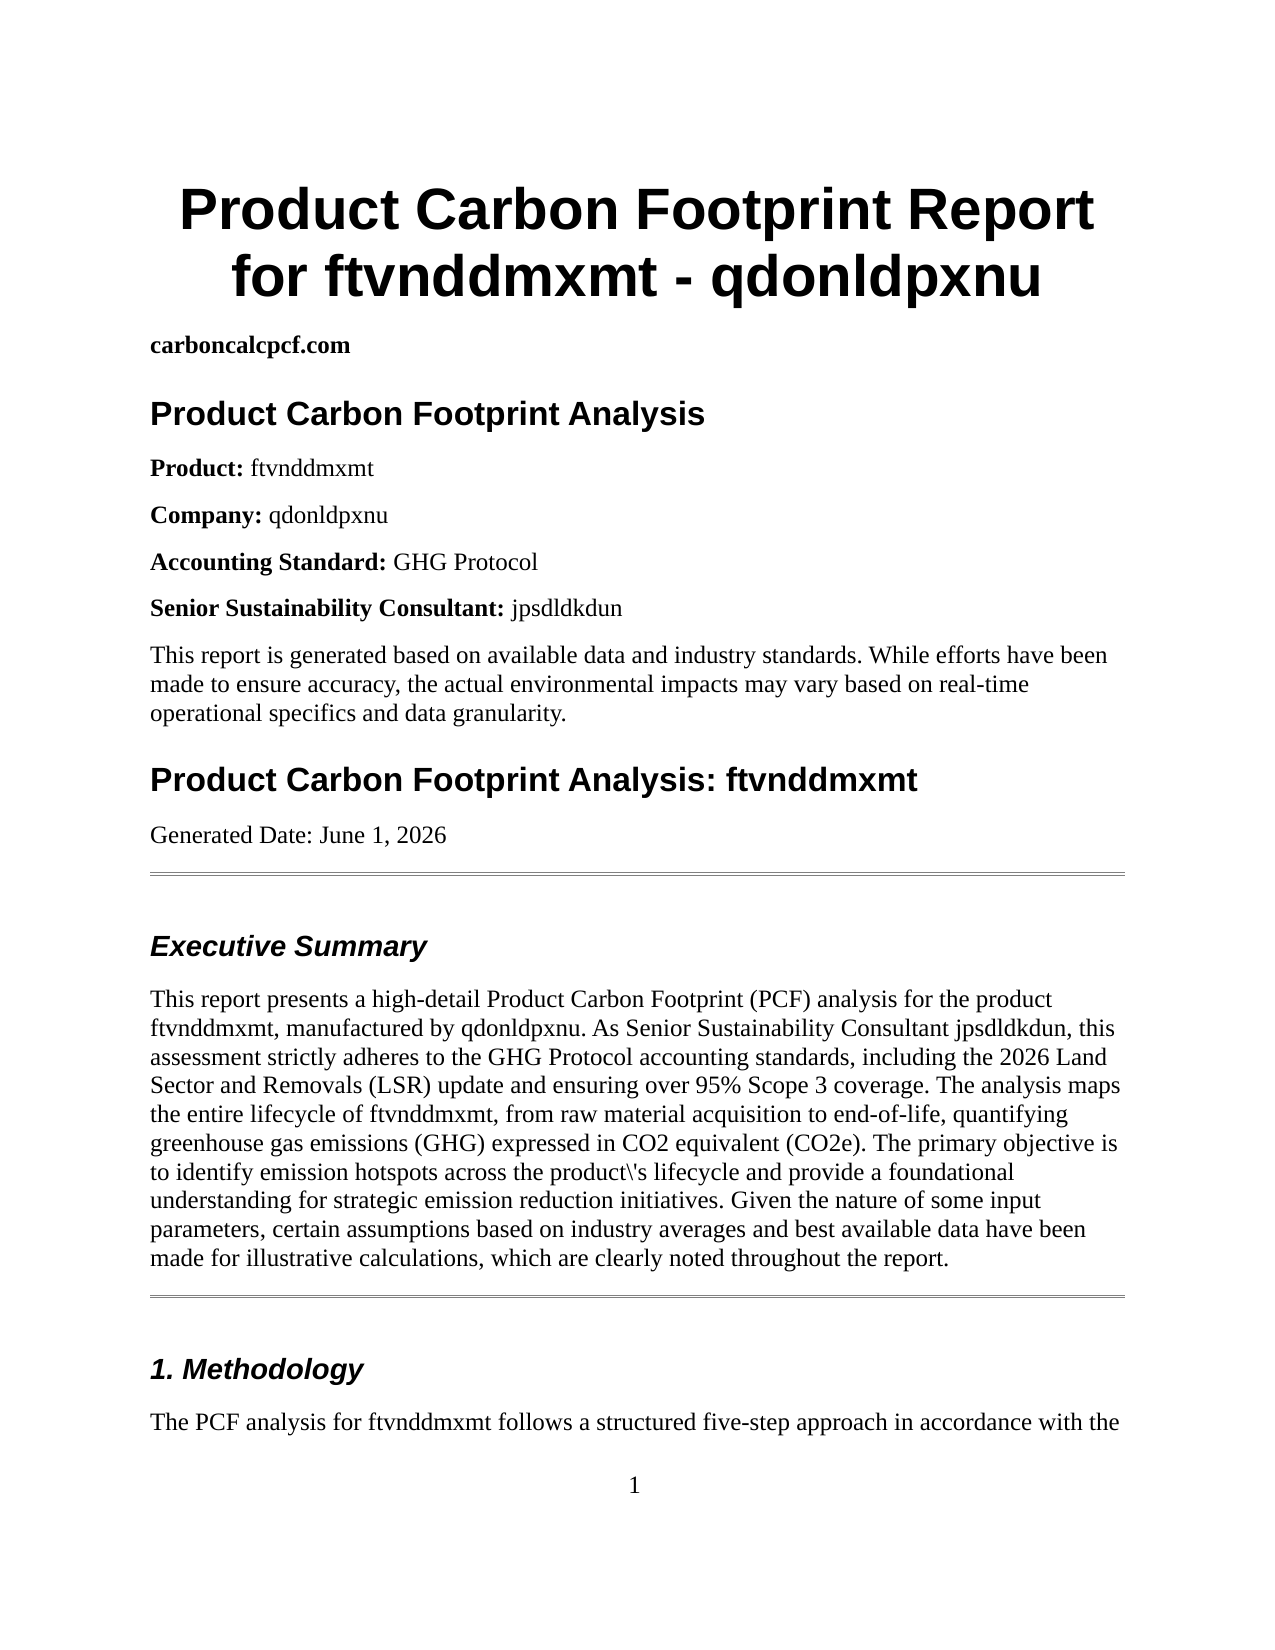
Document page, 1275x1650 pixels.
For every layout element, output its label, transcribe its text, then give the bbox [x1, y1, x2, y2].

subtitle Executive Summary [150, 929, 1125, 963]
text carboncalcpcf.com [150, 331, 1125, 359]
subtitle Product Carbon Footprint Analysis: ftvnddmxmt [150, 760, 1125, 799]
text Generated Date: June 1, 2026 [150, 820, 1125, 849]
text This report presents a high-detail Product Carbon Footprint (PCF) analysis for the product ftvnddmxmt, manufactured by qdonldpxnu. As Senior Sustainability Consultant jpsdldkdun, this assessment strictly adheres to the GHG Protocol accounting standards, including the 2026 Land Sector and Removals (LSR) update and ensuring over 95% Scope 3 coverage. The analysis maps the entire lifecycle of ftvnddmxmt, from raw material acquisition to end-of-life, quantifying greenhouse gas emissions (GHG) expressed in CO2 equivalent (CO2e). The primary objective is to identify emission hotspots across the product\'s lifecycle and provide a foundational understanding for strategic emission reduction initiatives. Given the nature of some input parameters, certain assumptions based on industry averages and best available data have been made for illustrative calculations, which are clearly noted throughout the report. [150, 984, 1125, 1272]
text This report is generated based on available data and industry standards. While efforts have been made to ensure accuracy, the actual environmental impacts may vary based on real-time operational specifics and data granularity. [150, 640, 1125, 726]
text Senior Sustainability Consultant: jpsdldkdun [150, 593, 1125, 622]
title Product Carbon Footprint Report for ftvnddmxmt - qdonldpxnu [150, 175, 1125, 309]
text The PCF analysis for ftvnddmxmt follows a structured five-step approach in accordance with the [150, 1407, 1125, 1436]
subtitle 1. Methodology [150, 1352, 1125, 1385]
text Accounting Standard: GHG Protocol [150, 547, 1125, 576]
text Company: qdonldpxnu [150, 500, 1125, 529]
text Product: ftvnddmxmt [150, 453, 1125, 482]
subtitle Product Carbon Footprint Analysis [150, 393, 1125, 432]
